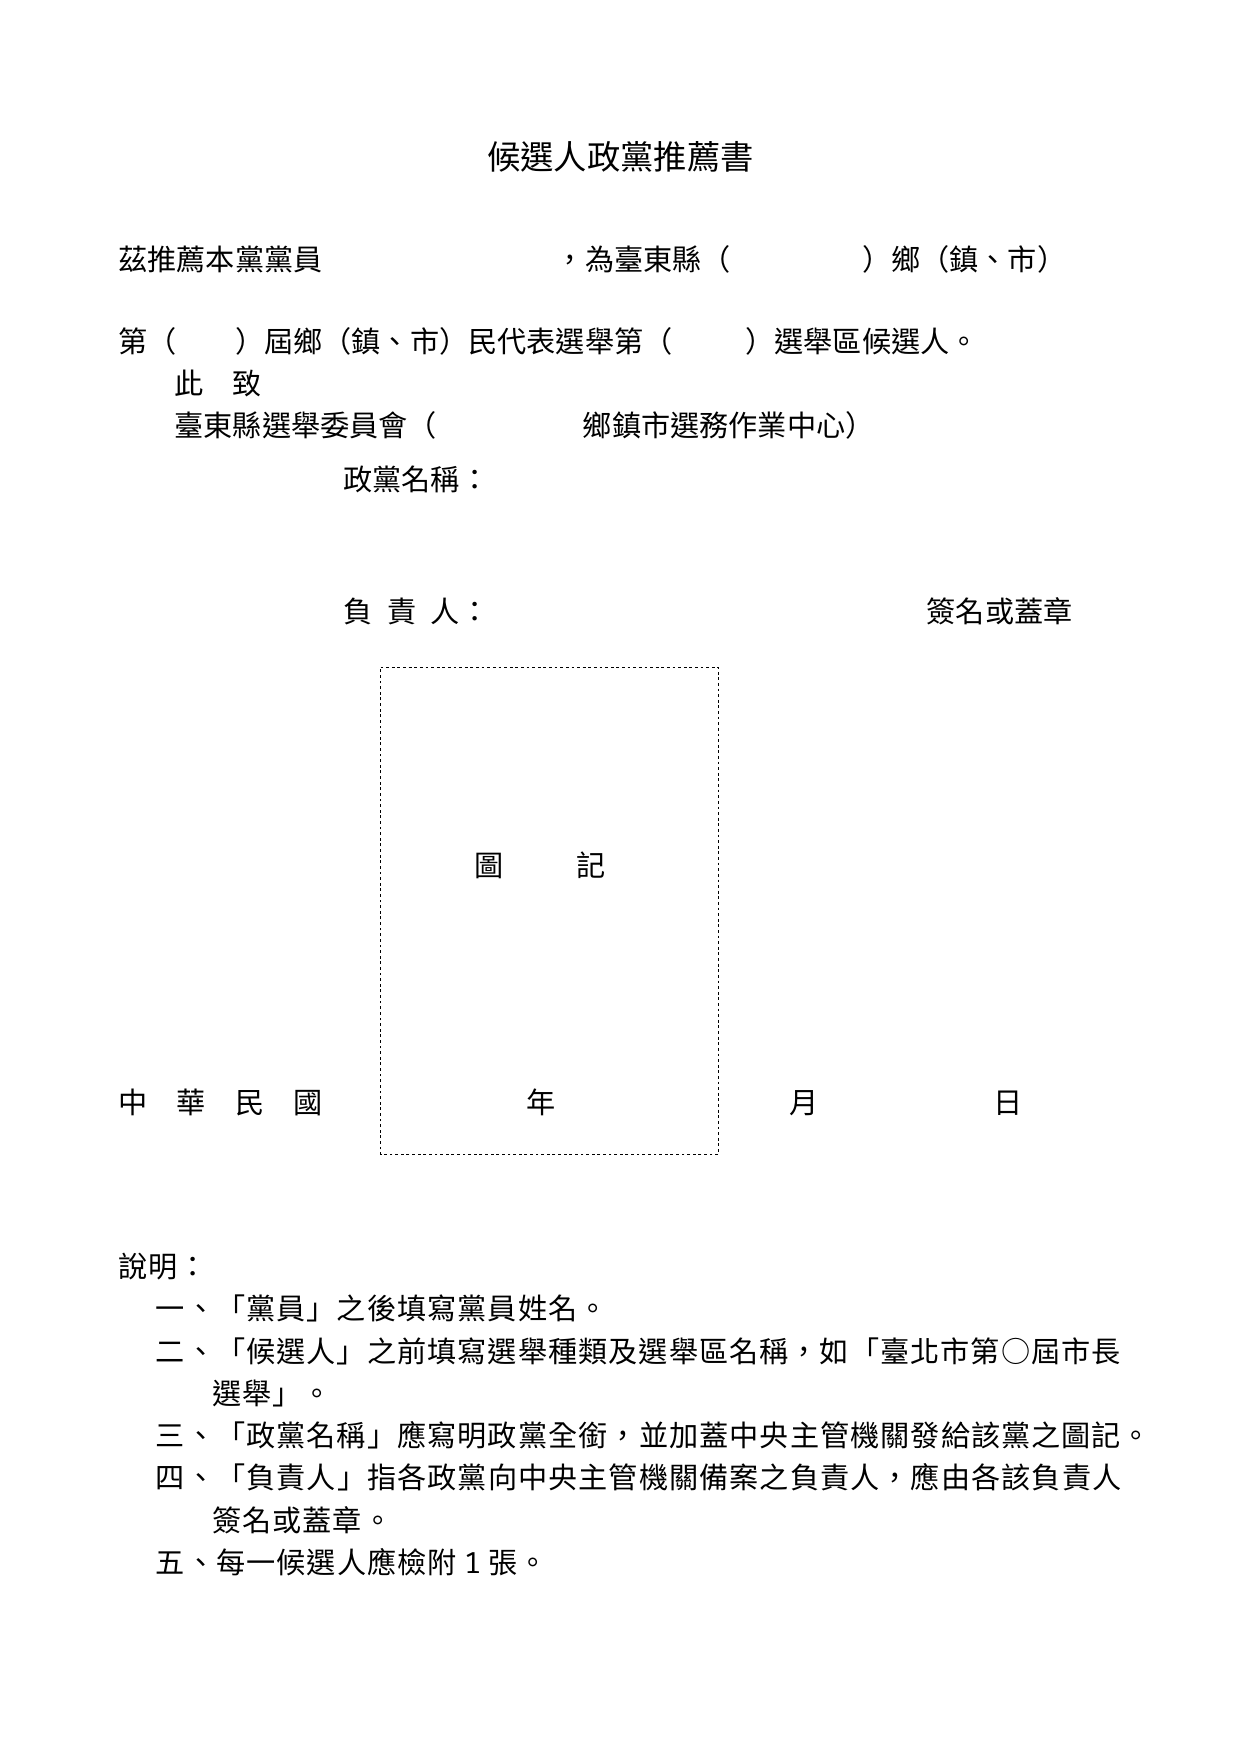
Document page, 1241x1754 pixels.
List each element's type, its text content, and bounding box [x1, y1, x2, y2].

text 說明： [118, 1244, 1122, 1286]
text 候選人政黨推薦書 [118, 131, 1122, 179]
text 二、「候選人」之前填寫選舉種類及選舉區名稱，如「臺北市第○屆市長選舉」。 [156, 1328, 1122, 1413]
text 三、「政黨名稱」應寫明政黨全銜，並加蓋中央主管機關發給該黨之圖記。 [156, 1413, 1122, 1455]
text 茲推薦本黨黨員 ，為臺東縣（ ）鄉（鎮、市） [118, 237, 1122, 279]
text 五、每一候選人應檢附1張。 [156, 1540, 1122, 1582]
text 負 責 人： 簽名或蓋章 [343, 589, 1122, 631]
text 政黨名稱： [343, 457, 1122, 499]
text 此 致 [174, 361, 1122, 403]
text 第（ ）屆鄉（鎮、市）民代表選舉第（ ）選舉區候選人。 [118, 319, 1122, 361]
text 圖 記 [474, 856, 1122, 881]
text 臺東縣選舉委員會（ 鄉鎮市選務作業中心） [174, 403, 1122, 444]
text 四、「負責人」指各政黨向中央主管機關備案之負責人，應由各該負責人簽名或蓋章。 [156, 1455, 1122, 1540]
text 一、「黨員」之後填寫黨員姓名。 [156, 1286, 1122, 1328]
text 中 華 民 國 年 月 日 [118, 1094, 1122, 1119]
